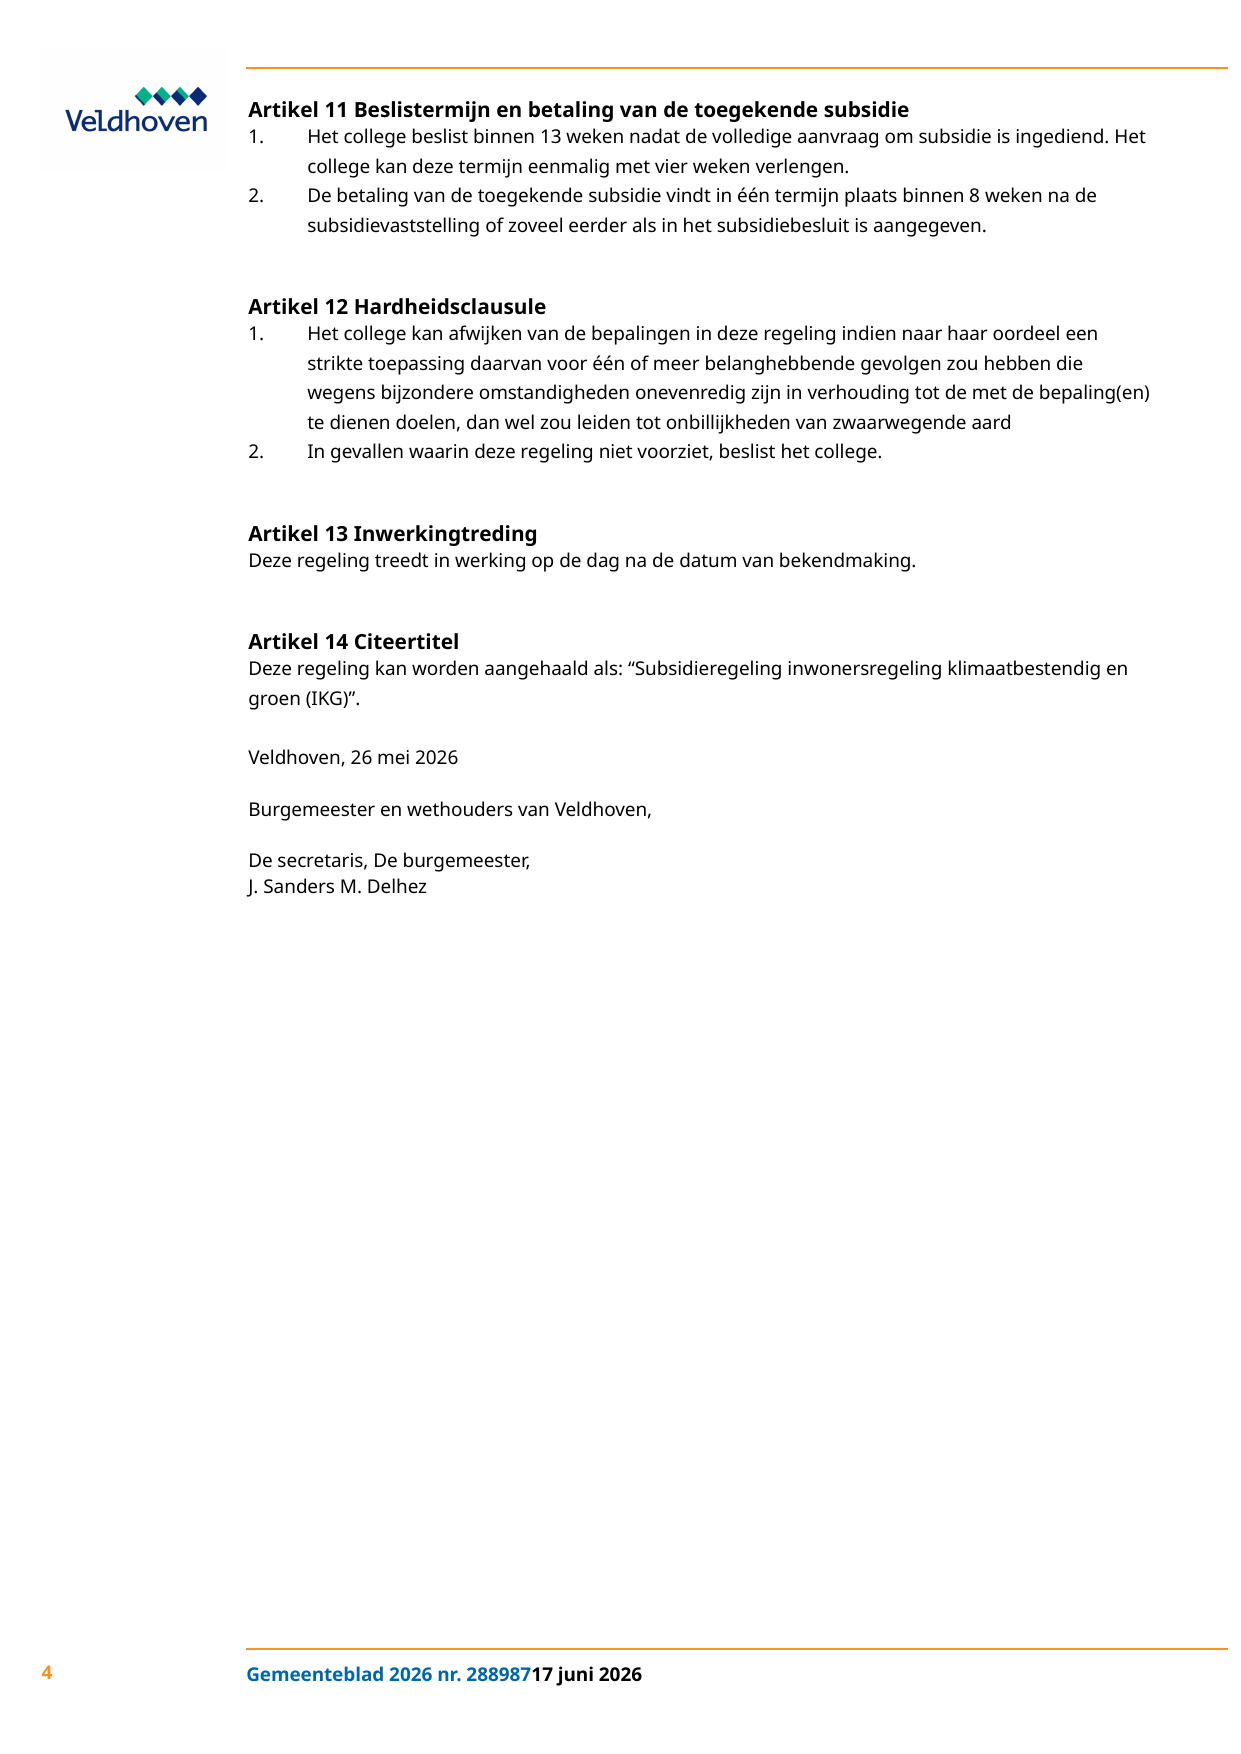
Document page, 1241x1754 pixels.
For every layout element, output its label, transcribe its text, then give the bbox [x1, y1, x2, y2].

picture [41, 47, 231, 172]
text Deze regeling kan worden aangehaald als: “Subsidieregeling inwonersregeling klimaatbestendig en groen (IKG)”. [248, 656, 1152, 711]
list De betaling van de toegekende subsidie vindt in één termijn plaats binnen 8 weken na de subsidievaststelling of zoveel eerder als in het subsidiebesluit is aangegeven. [248, 182, 1152, 238]
list Het college beslist binnen 13 weken nadat de volledige aanvraag om subsidie is ingediend. Het college kan deze termijn eenmalig met vier weken verlengen. [248, 123, 1152, 178]
list Het college kan afwijken van de bepalingen in deze regeling indien naar haar oordeel een strikte toepassing daarvan voor één of meer belanghebbende gevolgen zou hebben die wegens bijzondere omstandigheden onevenredig zijn in verhouding tot de met de bepaling(en) te dienen doelen, dan wel zou leiden tot onbillijkheden van zwaarwegende aard [248, 320, 1152, 435]
text De secretaris, De burgemeester, [248, 847, 1152, 873]
list In gevallen waarin deze regeling niet voorziet, beslist het college. [248, 439, 1152, 464]
text Artikel 13 Inwerkingtreding [248, 519, 1152, 547]
text Deze regeling treedt in werking op de dag na de datum van bekendmaking. [248, 547, 1152, 573]
text Artikel 12 Hardheidsclausule [248, 292, 1152, 320]
text Artikel 14 Citeertitel [248, 627, 1152, 656]
text Burgemeester en wethouders van Veldhoven, [248, 796, 1152, 822]
text Veldhoven, 26 mei 2026 [248, 744, 1152, 770]
text Artikel 11 Beslistermijn en betaling van de toegekende subsidie [248, 95, 1152, 123]
text J. Sanders M. Delhez [248, 873, 1152, 899]
